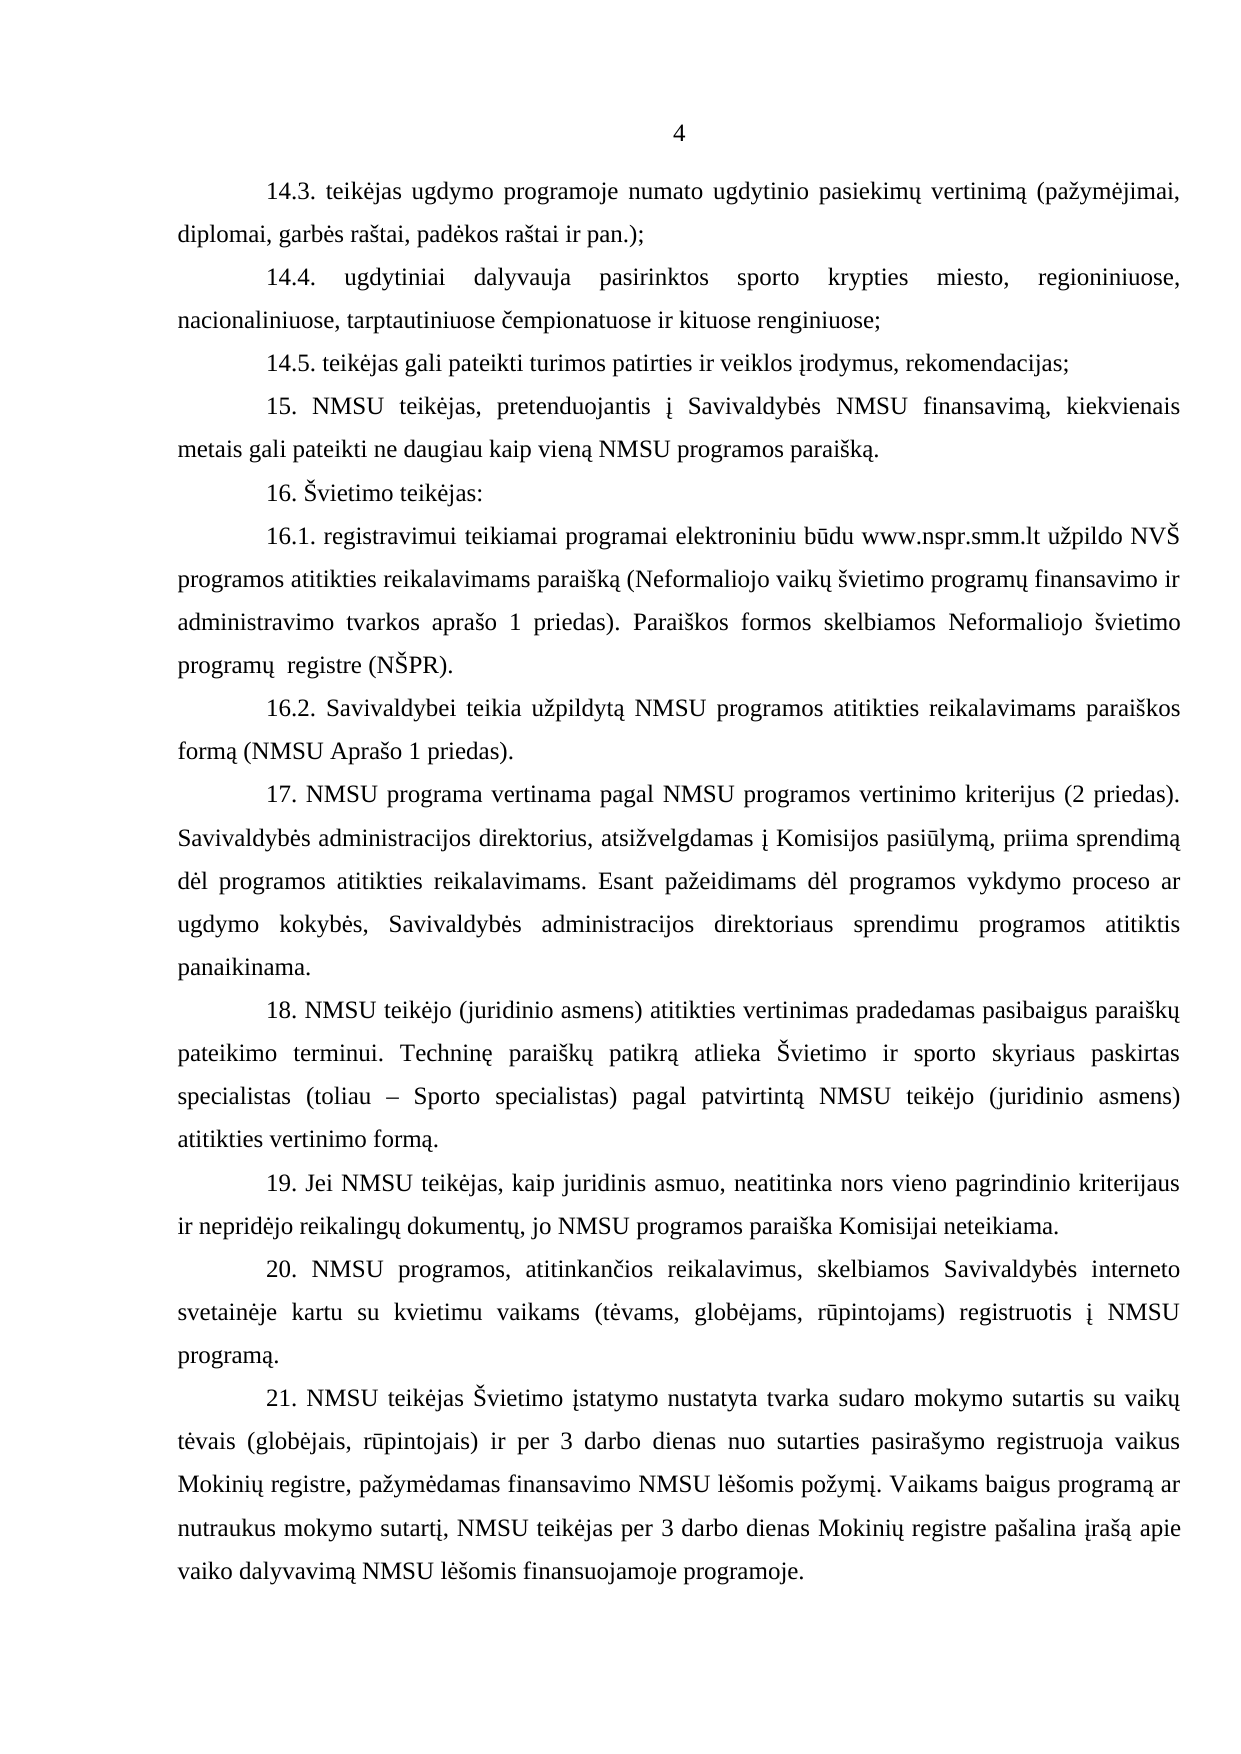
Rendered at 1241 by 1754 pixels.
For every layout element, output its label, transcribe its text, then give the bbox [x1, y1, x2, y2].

text 19. Jei NMSU teikėjas, kaip juridinis asmuo, neatitinka nors vieno pagrindinio kriterijaus ir nepridėjo reikalingų dokumentų, jo NMSU programos paraiška Komisijai neteikiama. [177, 1168, 1181, 1239]
text 20. NMSU programos, atitinkančios reikalavimus, skelbiamos Savivaldybės interneto svetainėje kartu su kvietimu vaikams (tėvams, globėjams, rūpintojams) registruotis į NMSU programą. [177, 1254, 1181, 1369]
text 15. NMSU teikėjas, pretenduojantis į Savivaldybės NMSU finansavimą, kiekvienais metais gali pateikti ne daugiau kaip vieną NMSU programos paraišką. [177, 391, 1181, 463]
text 17. NMSU programa vertinama pagal NMSU programos vertinimo kriterijus (2 priedas). Savivaldybės administracijos direktorius, atsižvelgdamas į Komisijos pasiūlymą, priima sprendimą dėl programos atitikties reikalavimams. Esant pažeidimams dėl programos vykdymo proceso ar ugdymo kokybės, Savivaldybės administracijos direktoriaus sprendimu programos atitiktis panaikinama. [177, 779, 1181, 981]
text 14.4. ugdytiniai dalyvauja pasirinktos sporto krypties miesto, regioniniuose, nacionaliniuose, tarptautiniuose čempionatuose ir kituose renginiuose; [177, 262, 1181, 334]
text 16. Švietimo teikėjas: [177, 478, 1181, 506]
text 14.5. teikėjas gali pateikti turimos patirties ir veiklos įrodymus, rekomendacijas; [177, 348, 1181, 377]
text 16.1. registravimui teikiamai programai elektroniniu būdu www.nspr.smm.lt užpildo NVŠ programos atitikties reikalavimams paraišką (Neformaliojo vaikų švietimo programų finansavimo ir administravimo tvarkos aprašo 1 priedas). Paraiškos formos skelbiamos Neformaliojo švietimo programų registre (NŠPR). [177, 521, 1181, 679]
text 18. NMSU teikėjo (juridinio asmens) atitikties vertinimas pradedamas pasibaigus paraiškų pateikimo terminui. Techninę paraiškų patikrą atlieka Švietimo ir sporto skyriaus paskirtas specialistas (toliau – Sporto specialistas) pagal patvirtintą NMSU teikėjo (juridinio asmens) atitikties vertinimo formą. [177, 995, 1181, 1153]
text 16.2. Savivaldybei teikia užpildytą NMSU programos atitikties reikalavimams paraiškos formą (NMSU Aprašo 1 priedas). [177, 693, 1181, 765]
text 14.3. teikėjas ugdymo programoje numato ugdytinio pasiekimų vertinimą (pažymėjimai, diplomai, garbės raštai, padėkos raštai ir pan.); [177, 176, 1181, 248]
text 21. NMSU teikėjas Švietimo įstatymo nustatyta tvarka sudaro mokymo sutartis su vaikų tėvais (globėjais, rūpintojais) ir per 3 darbo dienas nuo sutarties pasirašymo registruoja vaikus Mokinių registre, pažymėdamas finansavimo NMSU lėšomis požymį. Vaikams baigus programą ar nutraukus mokymo sutartį, NMSU teikėjas per 3 darbo dienas Mokinių registre pašalina įrašą apie vaiko dalyvavimą NMSU lėšomis finansuojamoje programoje. [177, 1383, 1181, 1584]
